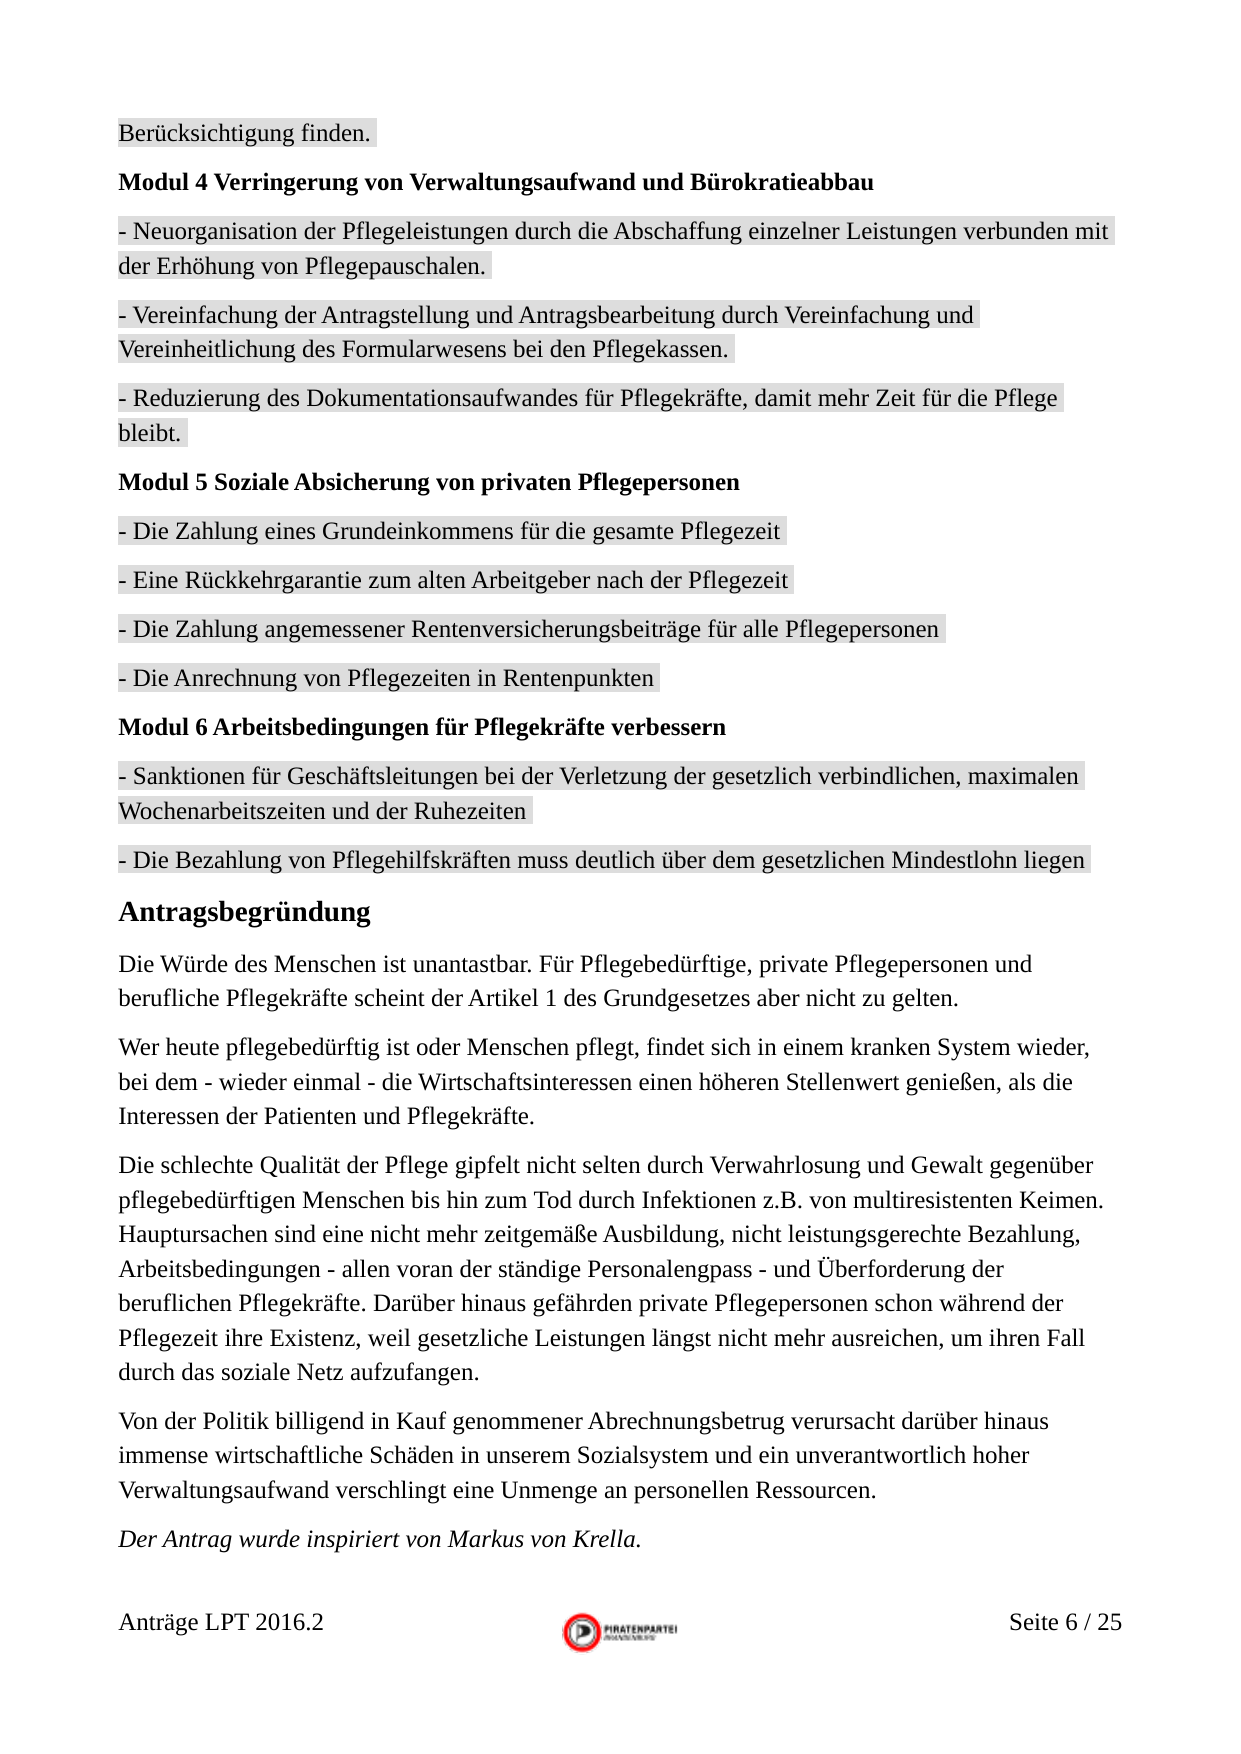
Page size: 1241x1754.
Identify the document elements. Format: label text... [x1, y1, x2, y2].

text - Reduzierung des Dokumentationsaufwandes für Pflegekräfte, damit mehr Zeit für die Pflege bleibt. [118, 383, 1122, 447]
text - Eine Rückkehrgarantie zum alten Arbeitgeber nach der Pflegezeit [118, 565, 1122, 594]
text Wer heute pflegebedürftig ist oder Menschen pflegt, findet sich in einem kranken System wieder, bei dem - wieder einmal - die Wirtschaftsinteressen einen höheren Stellenwert genießen, als die Interessen der Patienten und Pflegekräfte. [118, 1032, 1122, 1130]
text Berücksichtigung finden. [118, 118, 1122, 147]
text - Die Bezahlung von Pflegehilfskräften muss deutlich über dem gesetzlichen Mindestlohn liegen [118, 845, 1122, 873]
text - Die Anrechnung von Pflegezeiten in Rentenpunkten [118, 663, 1122, 692]
text - Die Zahlung eines Grundeinkommens für die gesamte Pflegezeit [118, 516, 1122, 545]
text Modul 6 Arbeitsbedingungen für Pflegekräfte verbessern [118, 712, 1122, 741]
text Von der Politik billigend in Kauf genommener Abrechnungsbetrug verursacht darüber hinaus immense wirtschaftliche Schäden in unserem Sozialsystem und ein unverantwortlich hoher Verwaltungsaufwand verschlingt eine Unmenge an personellen Ressourcen. [118, 1406, 1122, 1504]
text Modul 5 Soziale Absicherung von privaten Pflegepersonen [118, 467, 1122, 496]
text - Vereinfachung der Antragstellung und Antragsbearbeitung durch Vereinfachung und Vereinheitlichung des Formularwesens bei den Pflegekassen. [118, 300, 1122, 363]
text - Neuorganisation der Pflegeleistungen durch die Abschaffung einzelner Leistungen verbunden mit der Erhöhung von Pflegepauschalen. [118, 216, 1122, 279]
text - Sanktionen für Geschäftsleitungen bei der Verletzung der gesetzlich verbindlichen, maximalen Wochenarbeitszeiten und der Ruhezeiten [118, 761, 1122, 824]
text Antragsbegründung [118, 894, 1122, 927]
text Modul 4 Verringerung von Verwaltungsaufwand und Bürokratieabbau [118, 167, 1122, 196]
text Die schlechte Qualität der Pflege gipfelt nicht selten durch Verwahrlosung und Gewalt gegenüber pflegebedürftigen Menschen bis hin zum Tod durch Infektionen z.B. von multiresistenten Keimen. Hauptursachen sind eine nicht mehr zeitgemäße Ausbildung, nicht leistungsgerechte Bezahlung, Arbeitsbedingungen - allen voran der ständige Personalengpass - und Überforderung der beruflichen Pflegekräfte. Darüber hinaus gefährden private Pflegepersonen schon während der Pflegezeit ihre Existenz, weil gesetzliche Leistungen längst nicht mehr ausreichen, um ihren Fall durch das soziale Netz aufzufangen. [118, 1150, 1122, 1386]
text Die Würde des Menschen ist unantastbar. Für Pflegebedürftige, private Pflegepersonen und berufliche Pflegekräfte scheint der Artikel 1 des Grundgesetzes aber nicht zu gelten. [118, 949, 1122, 1012]
text - Die Zahlung angemessener Rentenversicherungsbeiträge für alle Pflegepersonen [118, 614, 1122, 643]
picture [556, 1607, 684, 1660]
text Der Antrag wurde inspiriert von Markus von Krella. [118, 1524, 1122, 1553]
